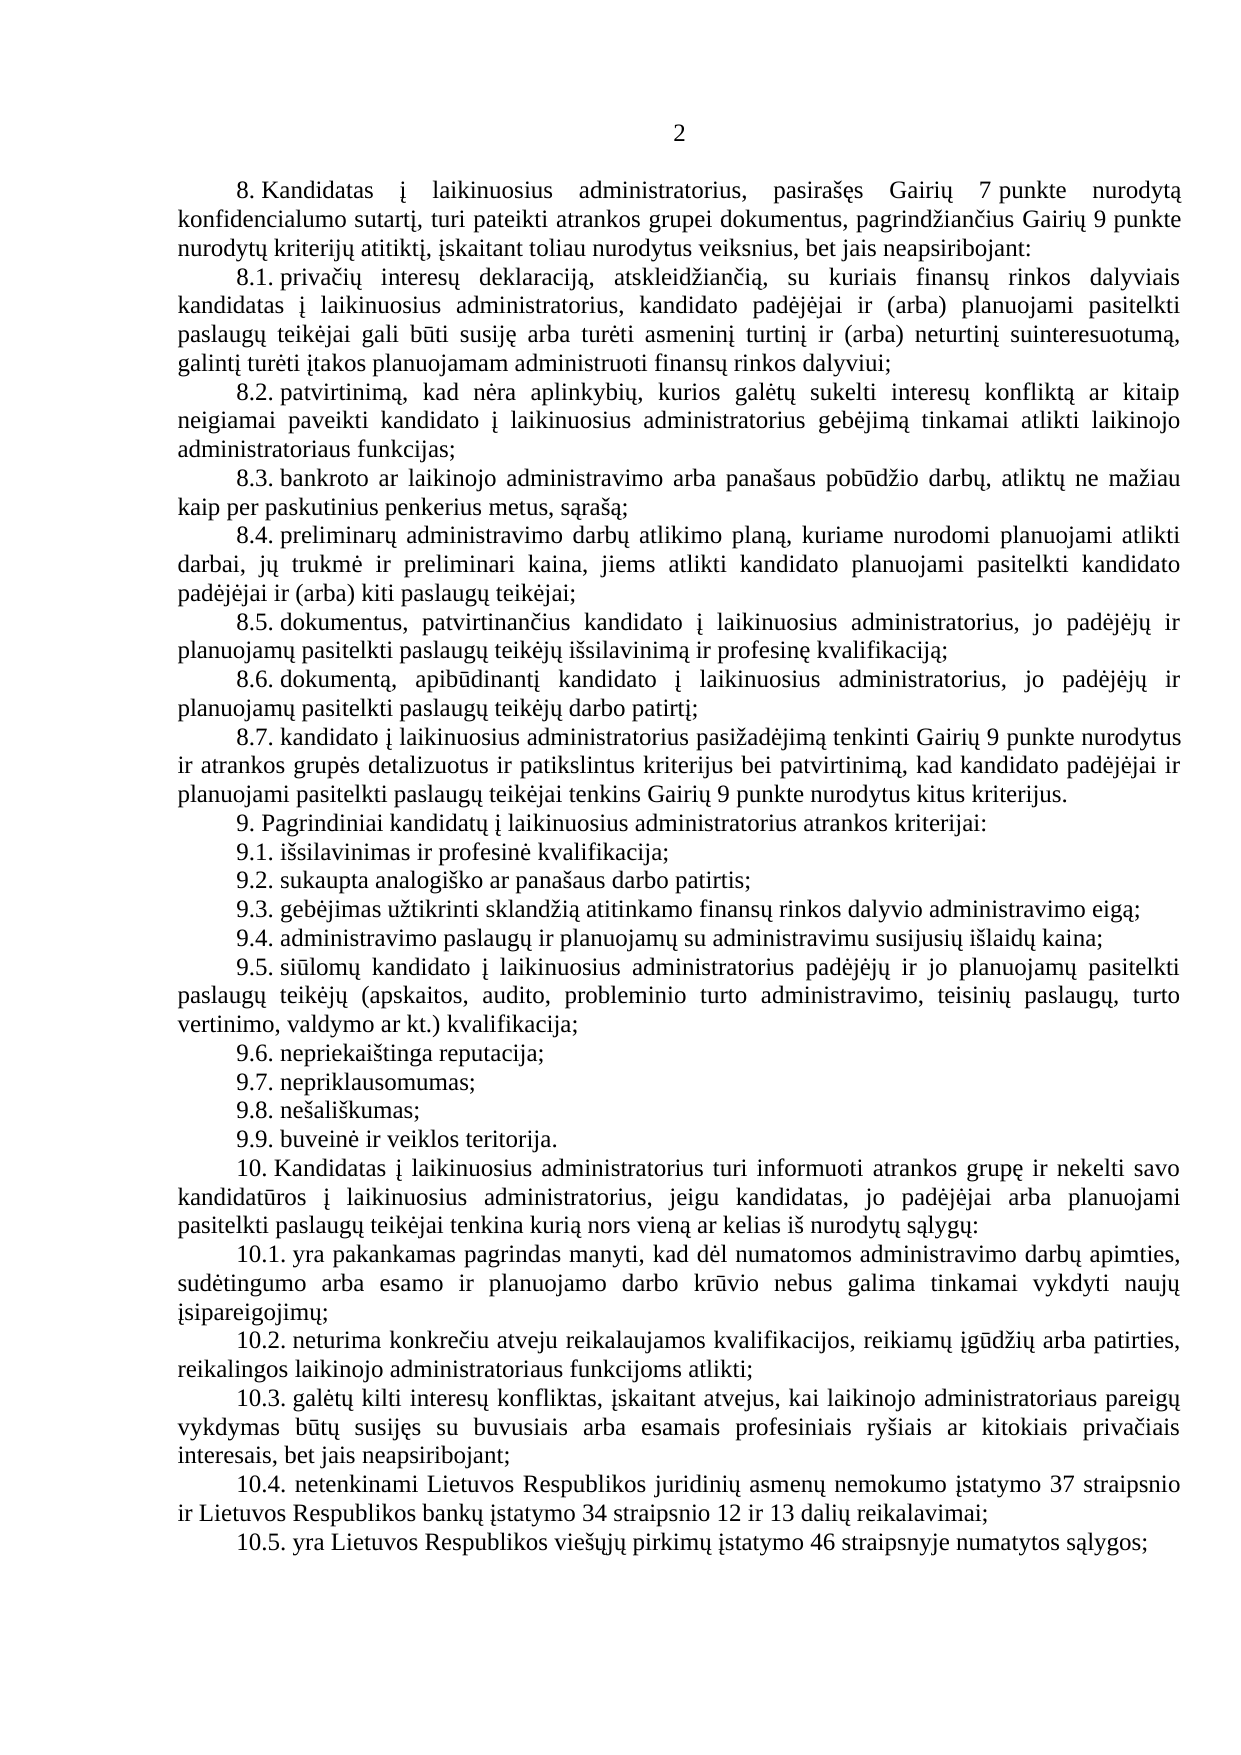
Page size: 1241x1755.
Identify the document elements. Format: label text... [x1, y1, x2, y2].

text 10.2. neturima konkrečiu atveju reikalaujamos kvalifikacijos, reikiamų įgūdžių arba patirties, reikalingos laikinojo administratoriaus funkcijoms atlikti; [177, 1326, 1181, 1383]
text 9.2. sukaupta analogiško ar panašaus darbo patirtis; [177, 866, 1181, 894]
text 9. Pagrindiniai kandidatų į laikinuosius administratorius atrankos kriterijai: [177, 808, 1181, 837]
text 9.8. nešališkumas; [177, 1096, 1181, 1124]
text 9.4. administravimo paslaugų ir planuojamų su administravimu susijusių išlaidų kaina; [177, 923, 1181, 952]
text 8.4. preliminarų administravimo darbų atlikimo planą, kuriame nurodomi planuojami atlikti darbai, jų trukmė ir preliminari kaina, jiems atlikti kandidato planuojami pasitelkti kandidato padėjėjai ir (arba) kiti paslaugų teikėjai; [177, 521, 1181, 607]
text 10.5. yra Lietuvos Respublikos viešųjų pirkimų įstatymo 46 straipsnyje numatytos sąlygos; [177, 1527, 1181, 1556]
text 8.5. dokumentus, patvirtinančius kandidato į laikinuosius administratorius, jo padėjėjų ir planuojamų pasitelkti paslaugų teikėjų išsilavinimą ir profesinę kvalifikaciją; [177, 607, 1181, 664]
text 10.3. galėtų kilti interesų konfliktas, įskaitant atvejus, kai laikinojo administratoriaus pareigų vykdymas būtų susijęs su buvusiais arba esamais profesiniais ryšiais ar kitokiais privačiais interesais, bet jais neapsiribojant; [177, 1383, 1181, 1469]
text 9.9. buveinė ir veiklos teritorija. [177, 1124, 1181, 1153]
text 8.6. dokumentą, apibūdinantį kandidato į laikinuosius administratorius, jo padėjėjų ir planuojamų pasitelkti paslaugų teikėjų darbo patirtį; [177, 664, 1181, 722]
text 8.7. kandidato į laikinuosius administratorius pasižadėjimą tenkinti Gairių 9 punkte nurodytus ir atrankos grupės detalizuotus ir patikslintus kriterijus bei patvirtinimą, kad kandidato padėjėjai ir planuojami pasitelkti paslaugų teikėjai tenkins Gairių 9 punkte nurodytus kitus kriterijus. [177, 722, 1181, 808]
text 9.5. siūlomų kandidato į laikinuosius administratorius padėjėjų ir jo planuojamų pasitelkti paslaugų teikėjų (apskaitos, audito, probleminio turto administravimo, teisinių paslaugų, turto vertinimo, valdymo ar kt.) kvalifikacija; [177, 952, 1181, 1038]
text 10.1. yra pakankamas pagrindas manyti, kad dėl numatomos administravimo darbų apimties, sudėtingumo arba esamo ir planuojamo darbo krūvio nebus galima tinkamai vykdyti naujų įsipareigojimų; [177, 1239, 1181, 1326]
text 8.1. privačių interesų deklaraciją, atskleidžiančią, su kuriais finansų rinkos dalyviais kandidatas į laikinuosius administratorius, kandidato padėjėjai ir (arba) planuojami pasitelkti paslaugų teikėjai gali būti susiję arba turėti asmeninį turtinį ir (arba) neturtinį suinteresuotumą, galintį turėti įtakos planuojamam administruoti finansų rinkos dalyviui; [177, 262, 1181, 377]
text 8. Kandidatas į laikinuosius administratorius, pasirašęs Gairių 7 punkte nurodytą konfidencialumo sutartį, turi pateikti atrankos grupei dokumentus, pagrindžiančius Gairių 9 punkte nurodytų kriterijų atitiktį, įskaitant toliau nurodytus veiksnius, bet jais neapsiribojant: [177, 176, 1181, 262]
text 10.4. netenkinami Lietuvos Respublikos juridinių asmenų nemokumo įstatymo 37 straipsnio ir Lietuvos Respublikos bankų įstatymo 34 straipsnio 12 ir 13 dalių reikalavimai; [177, 1469, 1181, 1527]
text 9.1. išsilavinimas ir profesinė kvalifikacija; [177, 837, 1181, 866]
text 8.2. patvirtinimą, kad nėra aplinkybių, kurios galėtų sukelti interesų konfliktą ar kitaip neigiamai paveikti kandidato į laikinuosius administratorius gebėjimą tinkamai atlikti laikinojo administratoriaus funkcijas; [177, 377, 1181, 463]
text 9.7. nepriklausomumas; [177, 1067, 1181, 1096]
text 10. Kandidatas į laikinuosius administratorius turi informuoti atrankos grupę ir nekelti savo kandidatūros į laikinuosius administratorius, jeigu kandidatas, jo padėjėjai arba planuojami pasitelkti paslaugų teikėjai tenkina kurią nors vieną ar kelias iš nurodytų sąlygų: [177, 1153, 1181, 1239]
text 9.6. nepriekaištinga reputacija; [177, 1038, 1181, 1067]
text 9.3. gebėjimas užtikrinti sklandžią atitinkamo finansų rinkos dalyvio administravimo eigą; [177, 894, 1181, 923]
text 8.3. bankroto ar laikinojo administravimo arba panašaus pobūdžio darbų, atliktų ne mažiau kaip per paskutinius penkerius metus, sąrašą; [177, 463, 1181, 521]
